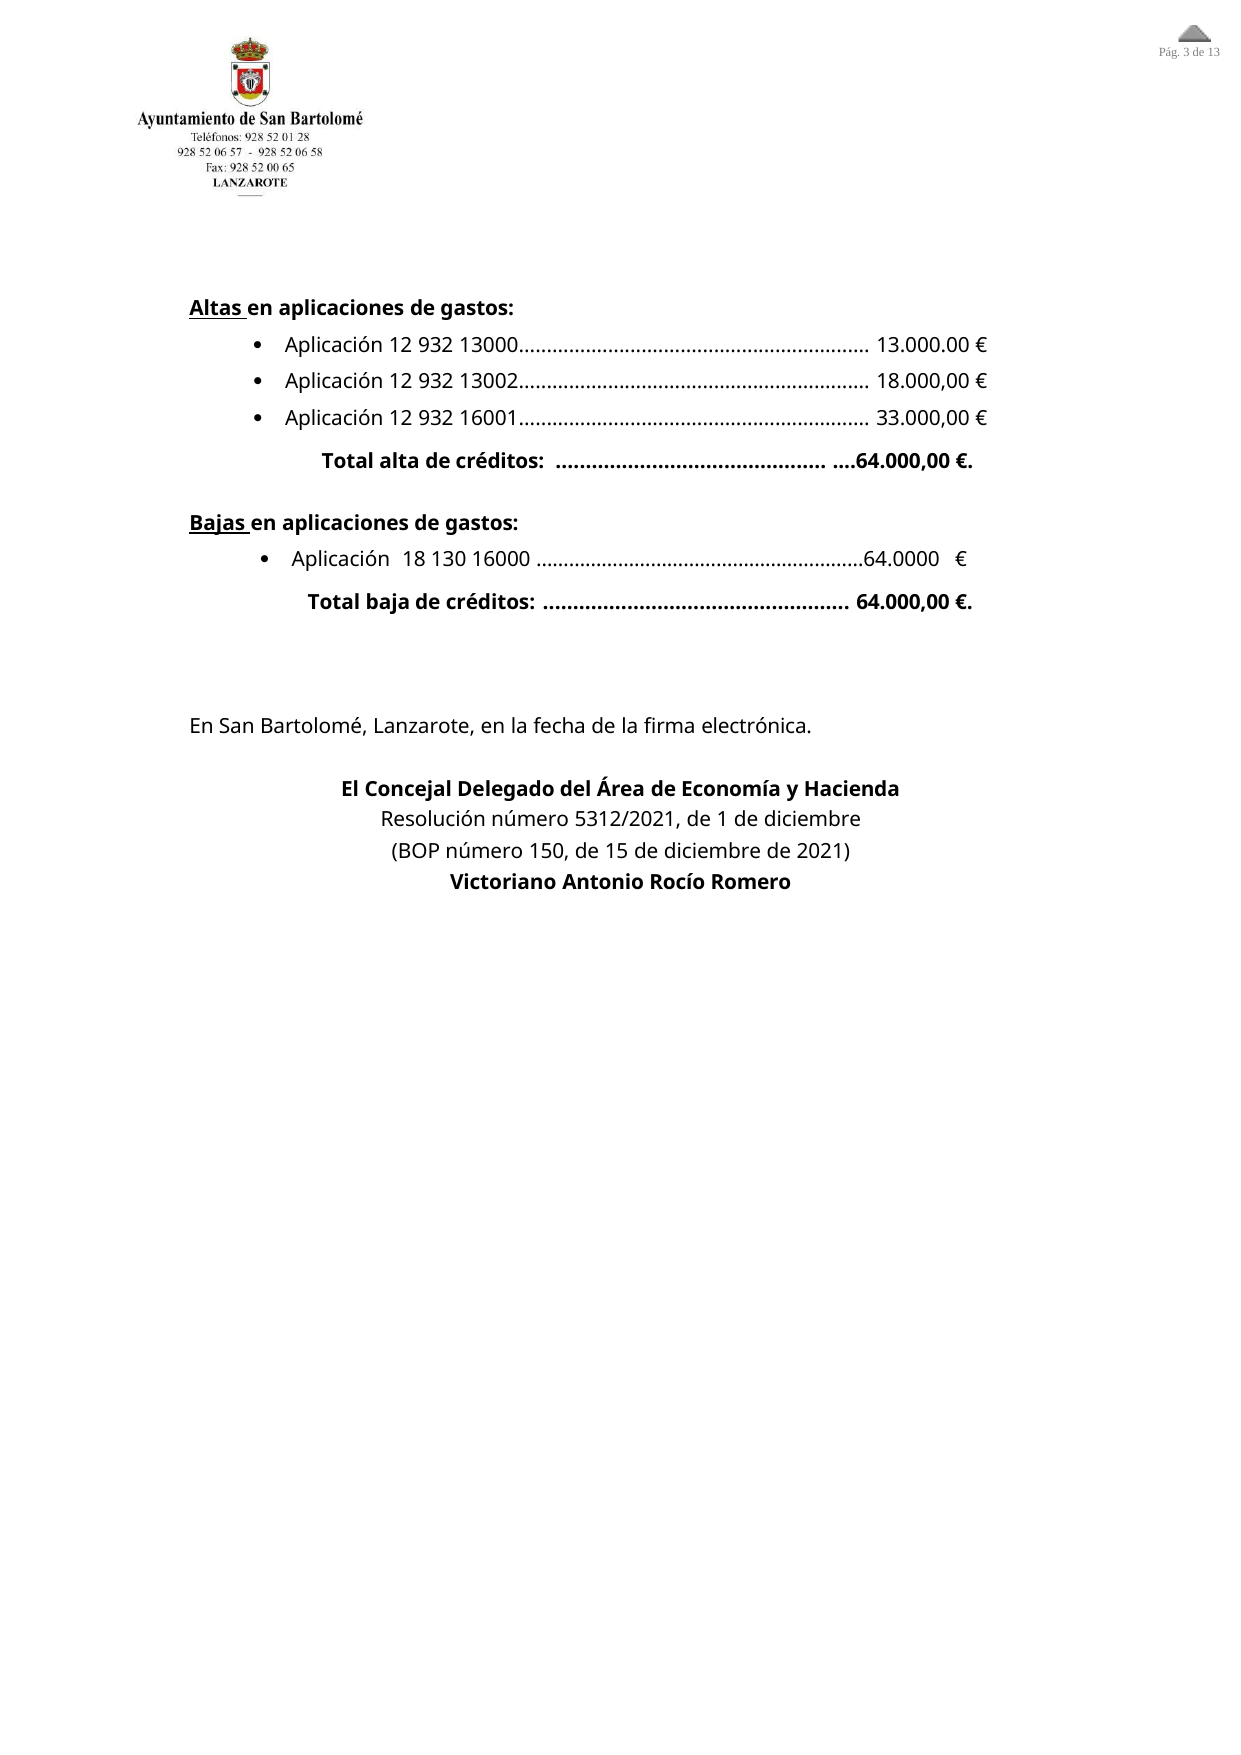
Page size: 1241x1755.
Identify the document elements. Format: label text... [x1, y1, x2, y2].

text Altas en aplicaciones de gastos: [189, 293, 1232, 322]
text Aplicación 12 932 16001............................................................... 33.000,00 € [204, 403, 1037, 432]
picture [135, 36, 366, 198]
text En San Bartolomé, Lanzarote, en la fecha de la firma electrónica. [189, 711, 1232, 740]
text Total alta de créditos: ............................................. ....64.000,00 €. [259, 446, 1036, 475]
text Aplicación 12 932 13000............................................................... 13.000.00 € [42, 330, 1199, 359]
text Resolución número 5312/2021, de 1 de diciembre (BOP número 150, de 15 de diciembre de 2021) Victoriano Antonio Rocío Romero [364, 804, 877, 896]
text Bajas en aplicaciones de gastos: [189, 508, 1232, 537]
picture [1177, 25, 1211, 42]
text Total baja de créditos: ................................................... 64.000,00 €. [258, 587, 1022, 616]
text Aplicación 18 130 16000 ……………………………………………………64.0000 € [194, 544, 1033, 573]
text El Concejal Delegado del Área de Economía y Hacienda [204, 774, 1037, 802]
text Aplicación 12 932 13002............................................................... 18.000,00 € [204, 367, 1037, 395]
